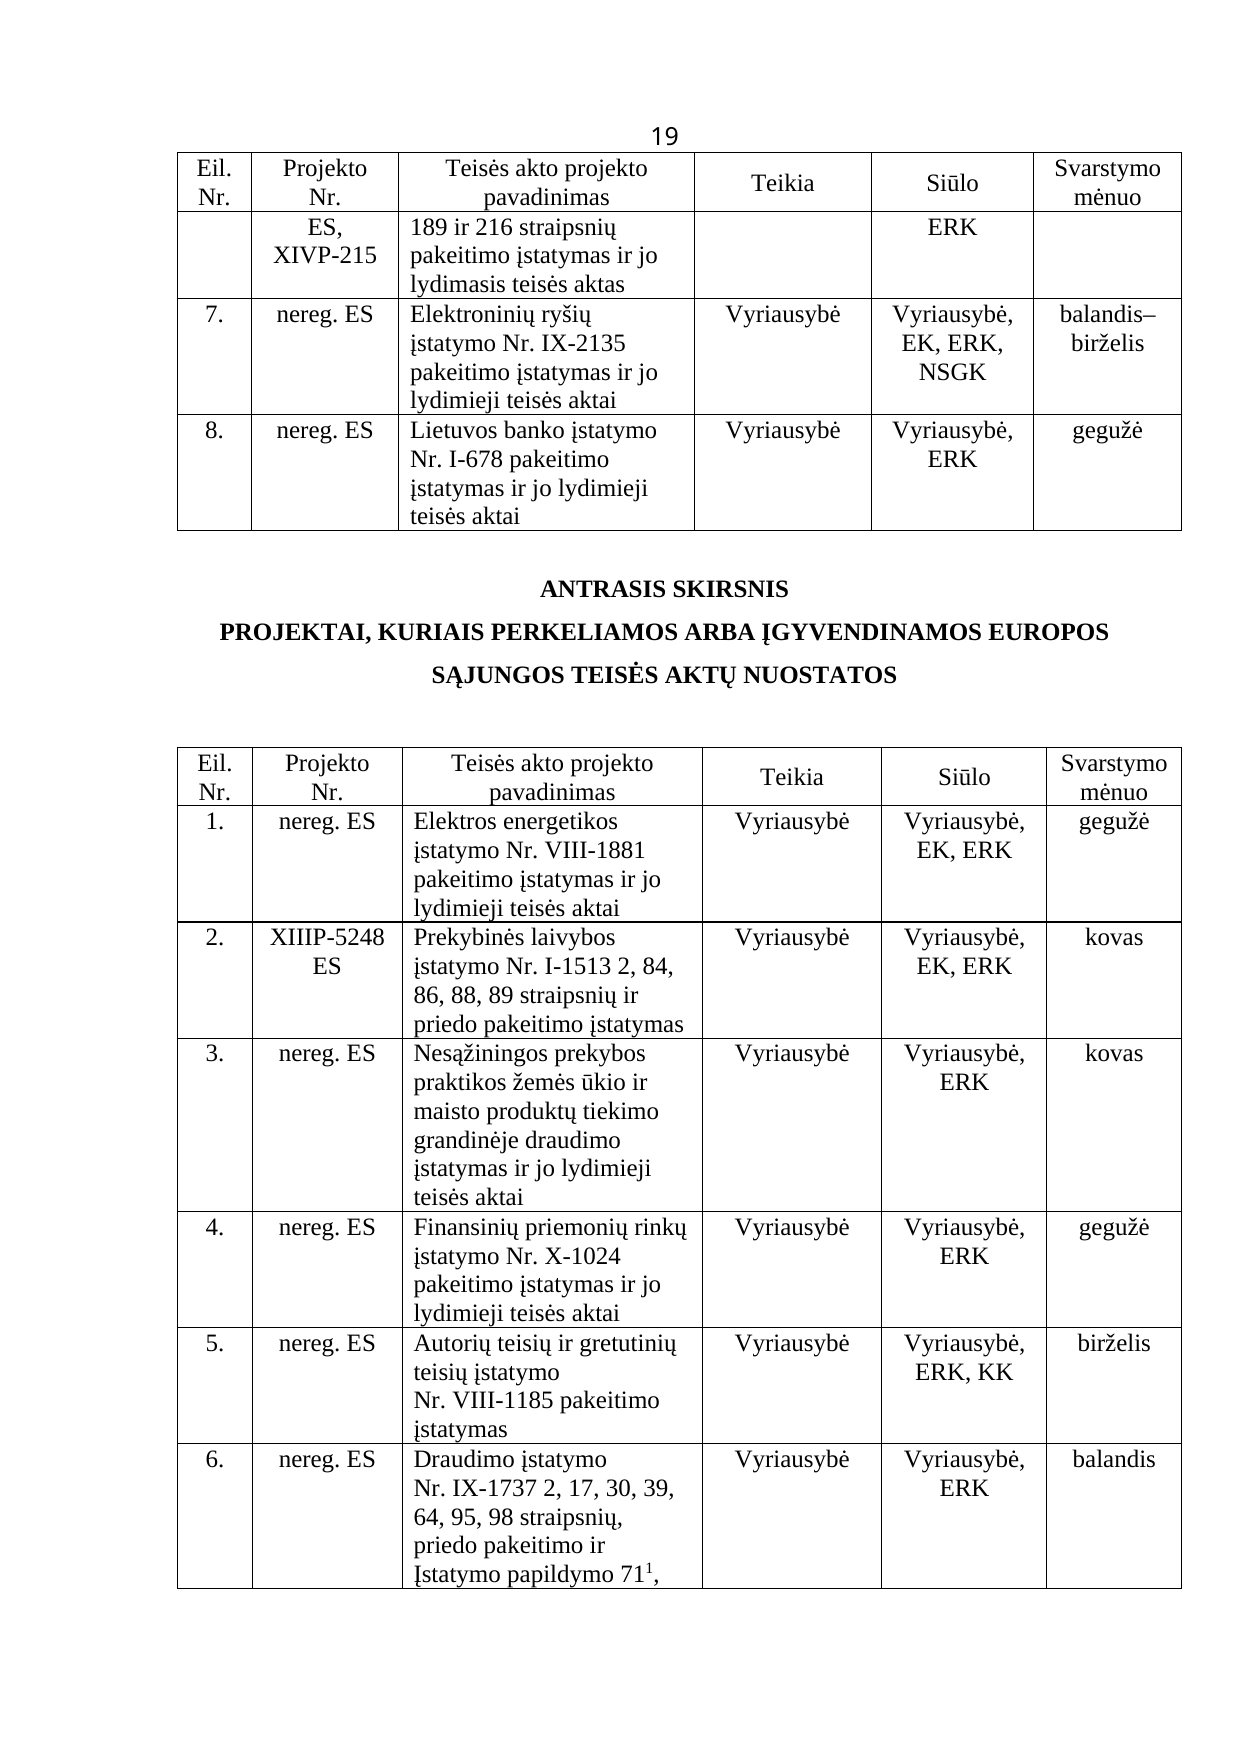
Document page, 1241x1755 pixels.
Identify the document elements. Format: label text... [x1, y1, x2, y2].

table_header Siūlo [872, 153, 1033, 211]
table_header Teisės akto projekto pavadinimas [403, 748, 702, 805]
table_cell birželis [1047, 1328, 1181, 1443]
table_cell 7. [178, 299, 251, 414]
table_cell gegužė [1034, 415, 1181, 530]
table_cell Vyriausybė, EK, ERK [882, 806, 1046, 921]
table_header Siūlo [882, 748, 1046, 805]
table_cell Vyriausybė, ERK [882, 1039, 1046, 1211]
table_cell kovas [1047, 1039, 1181, 1211]
table_cell Vyriausybė [695, 299, 871, 414]
table_cell 8. [178, 415, 251, 530]
table_cell 3. [178, 1039, 252, 1211]
table_cell gegužė [1047, 1212, 1181, 1327]
table_cell Vyriausybė, ERK [882, 1212, 1046, 1327]
table_cell nereg. ES [253, 1444, 402, 1588]
table_cell [1034, 212, 1181, 298]
table_cell Vyriausybė [695, 415, 871, 530]
table_cell kovas [1047, 923, 1181, 1037]
table_cell ES, XIVP-215 [252, 212, 398, 298]
table_header Svarstymo mėnuo [1047, 748, 1181, 805]
table_cell Elektroninių ryšių įstatymo Nr. IX-2135 pakeitimo įstatymas ir jo lydimieji teisės aktai [399, 299, 694, 414]
table_header Projekto Nr. [253, 748, 402, 805]
table_cell Vyriausybė [703, 1212, 881, 1327]
table_cell 4. [178, 1212, 252, 1327]
table_cell ERK [872, 212, 1033, 298]
table_cell Vyriausybė, ERK [882, 1444, 1046, 1588]
table_cell balandis– birželis [1034, 299, 1181, 414]
table_cell balandis [1047, 1444, 1181, 1588]
table_cell Vyriausybė [703, 923, 881, 1037]
table_cell Nesąžiningos prekybos praktikos žemės ūkio ir maisto produktų tiekimo grandinėje draudimo įstatymas ir jo lydimieji teisės aktai [403, 1039, 702, 1211]
table_cell 5. [178, 1328, 252, 1443]
table_header Teikia [703, 748, 881, 805]
table_cell 1. [178, 806, 252, 921]
table_cell Draudimo įstatymo Nr. IX-1737 2, 17, 30, 39, 64, 95, 98 straipsnių, priedo pakeitimo ir Įstatymo papildymo 711, [403, 1444, 702, 1588]
table_cell XIIIP-5248 ES [253, 923, 402, 1037]
text PROJEKTAI, KURIAIS PERKELIAMOS ARBA ĮGYVENDINAMOS EUROPOS SĄJUNGOS TEISĖS AKTŲ NUOSTATOS [177, 617, 1152, 689]
table_cell nereg. ES [253, 1039, 402, 1211]
table_cell nereg. ES [252, 415, 398, 530]
table_cell 2. [178, 923, 252, 1037]
table_cell Vyriausybė, EK, ERK [882, 923, 1046, 1037]
table_cell Finansinių priemonių rinkų įstatymo Nr. X-1024 pakeitimo įstatymas ir jo lydimieji teisės aktai [403, 1212, 702, 1327]
table_cell nereg. ES [252, 299, 398, 414]
table_header Teisės akto projekto pavadinimas [399, 153, 694, 211]
table_cell Elektros energetikos įstatymo Nr. VIII-1881 pakeitimo įstatymas ir jo lydimieji teisės aktai [403, 806, 702, 921]
table_header Teikia [695, 153, 871, 211]
table_cell Vyriausybė [703, 806, 881, 921]
table_cell Vyriausybė [703, 1328, 881, 1443]
table_header Eil. Nr. [178, 748, 252, 805]
table_header Eil. Nr. [178, 153, 251, 211]
table_cell Vyriausybė [703, 1444, 881, 1588]
text ANTRASIS SKIRSNIS [177, 574, 1152, 603]
table_cell nereg. ES [253, 1328, 402, 1443]
table_cell Vyriausybė [703, 1039, 881, 1211]
table_cell Vyriausybė, EK, ERK, NSGK [872, 299, 1033, 414]
table_cell nereg. ES [253, 1212, 402, 1327]
table_cell Autorių teisių ir gretutinių teisių įstatymo Nr. VIII-1185 pakeitimo įstatymas [403, 1328, 702, 1443]
table_cell 189 ir 216 straipsnių pakeitimo įstatymas ir jo lydimasis teisės aktas [399, 212, 694, 298]
table_header Projekto Nr. [252, 153, 398, 211]
table_cell gegužė [1047, 806, 1181, 921]
table_cell nereg. ES [253, 806, 402, 921]
table_cell Vyriausybė, ERK [872, 415, 1033, 530]
table_cell [695, 212, 871, 298]
table_header Svarstymo mėnuo [1034, 153, 1181, 211]
table_cell 6. [178, 1444, 252, 1588]
table_cell [178, 212, 251, 298]
table_cell Prekybinės laivybos įstatymo Nr. I-1513 2, 84, 86, 88, 89 straipsnių ir priedo pakeitimo įstatymas [403, 923, 702, 1037]
table_cell Lietuvos banko įstatymo Nr. I-678 pakeitimo įstatymas ir jo lydimieji teisės aktai [399, 415, 694, 530]
table_cell Vyriausybė, ERK, KK [882, 1328, 1046, 1443]
